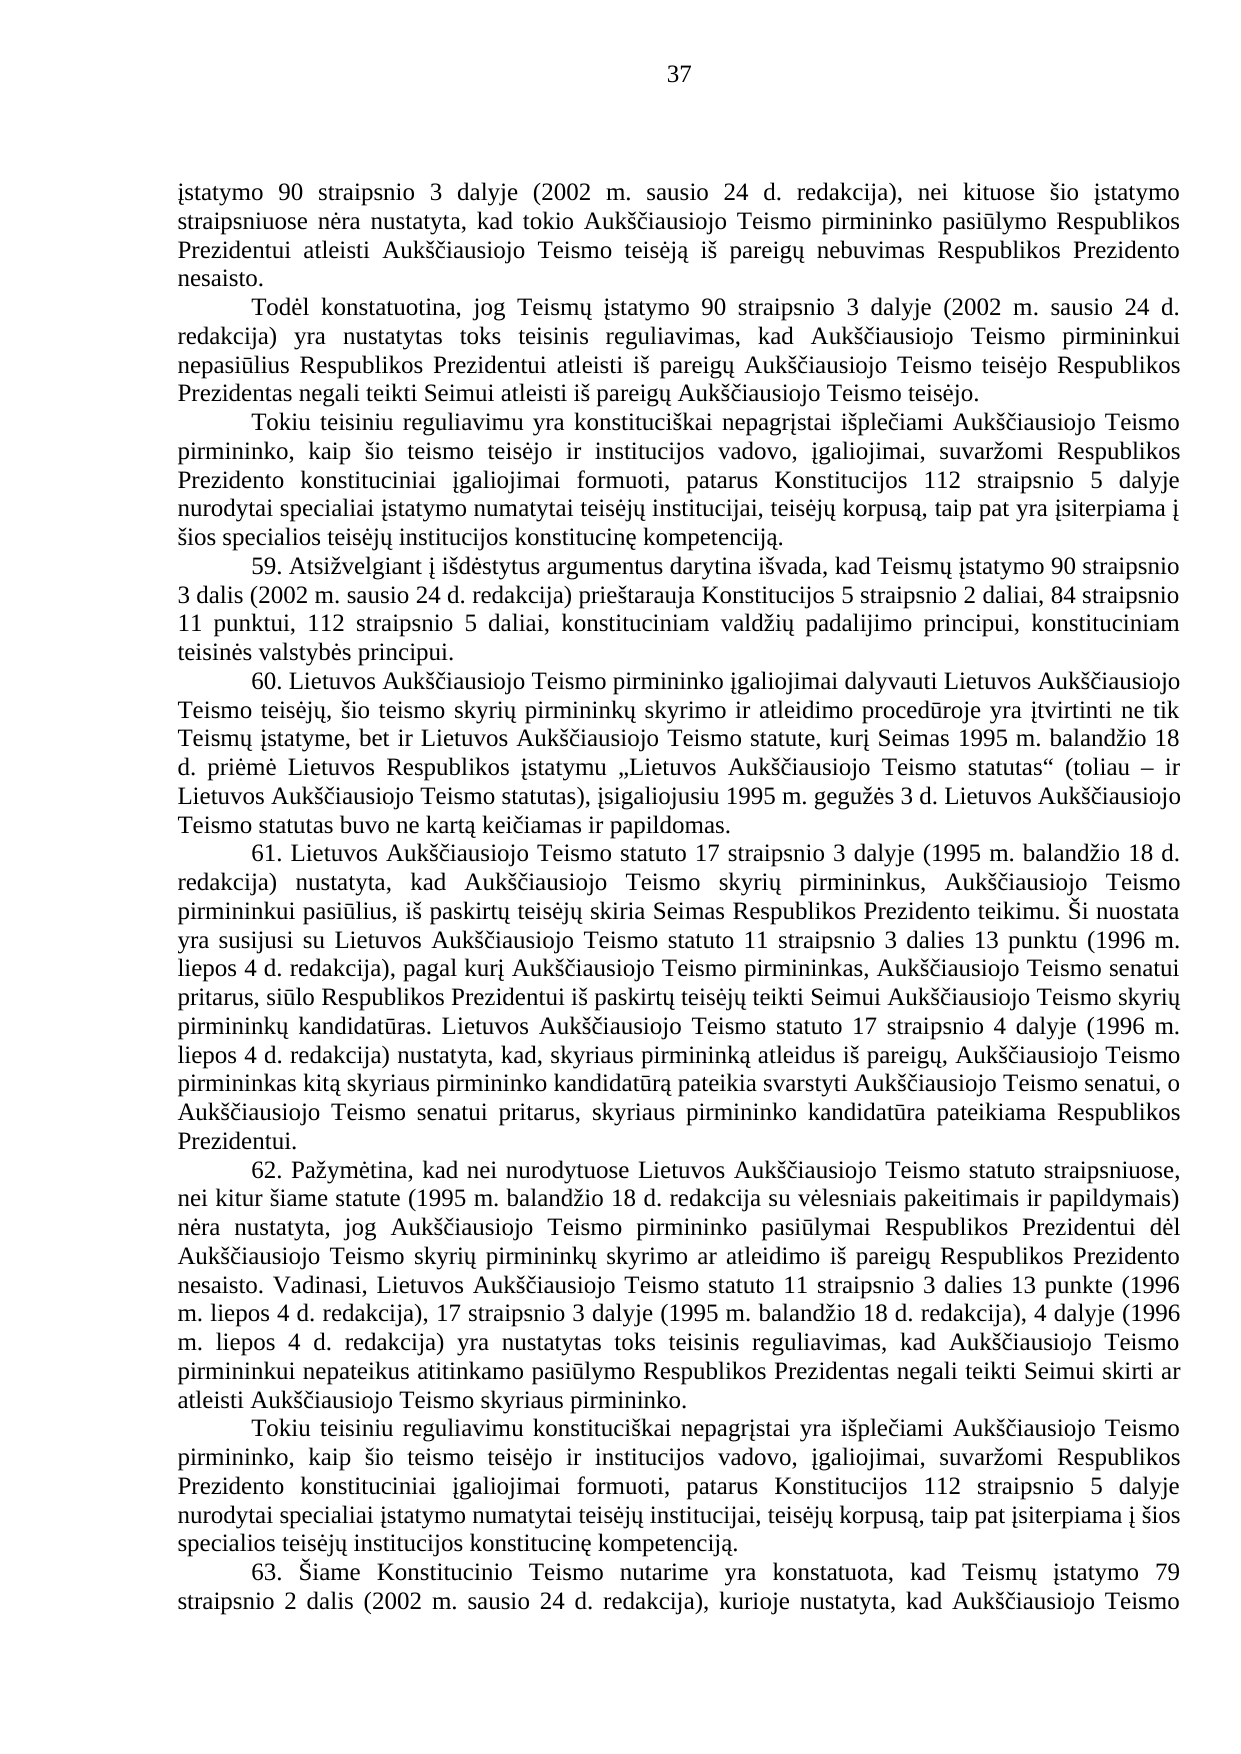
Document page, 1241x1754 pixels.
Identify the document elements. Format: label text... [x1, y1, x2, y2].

text Tokiu teisiniu reguliavimu yra konstituciškai nepagrįstai išplečiami Aukščiausiojo Teismo pirmininko, kaip šio teismo teisėjo ir institucijos vadovo, įgaliojimai, suvaržomi Respublikos Prezidento konstituciniai įgaliojimai formuoti, patarus Konstitucijos 112 straipsnio 5 dalyje nurodytai specialiai įstatymo numatytai teisėjų institucijai, teisėjų korpusą, taip pat yra įsiterpiama į šios specialios teisėjų institucijos konstitucinę kompetenciją. [177, 407, 1181, 551]
text 60. Lietuvos Aukščiausiojo Teismo pirmininko įgaliojimai dalyvauti Lietuvos Aukščiausiojo Teismo teisėjų, šio teismo skyrių pirmininkų skyrimo ir atleidimo procedūroje yra įtvirtinti ne tik Teismų įstatyme, bet ir Lietuvos Aukščiausiojo Teismo statute, kurį Seimas 1995 m. balandžio 18 d. priėmė Lietuvos Respublikos įstatymu „Lietuvos Aukščiausiojo Teismo statutas“ (toliau – ir Lietuvos Aukščiausiojo Teismo statutas), įsigaliojusiu 1995 m. gegužės 3 d. Lietuvos Aukščiausiojo Teismo statutas buvo ne kartą keičiamas ir papildomas. [177, 666, 1181, 838]
text 61. Lietuvos Aukščiausiojo Teismo statuto 17 straipsnio 3 dalyje (1995 m. balandžio 18 d. redakcija) nustatyta, kad Aukščiausiojo Teismo skyrių pirmininkus, Aukščiausiojo Teismo pirmininkui pasiūlius, iš paskirtų teisėjų skiria Seimas Respublikos Prezidento teikimu. Ši nuostata yra susijusi su Lietuvos Aukščiausiojo Teismo statuto 11 straipsnio 3 dalies 13 punktu (1996 m. liepos 4 d. redakcija), pagal kurį Aukščiausiojo Teismo pirmininkas, Aukščiausiojo Teismo senatui pritarus, siūlo Respublikos Prezidentui iš paskirtų teisėjų teikti Seimui Aukščiausiojo Teismo skyrių pirmininkų kandidatūras. Lietuvos Aukščiausiojo Teismo statuto 17 straipsnio 4 dalyje (1996 m. liepos 4 d. redakcija) nustatyta, kad, skyriaus pirmininką atleidus iš pareigų, Aukščiausiojo Teismo pirmininkas kitą skyriaus pirmininko kandidatūrą pateikia svarstyti Aukščiausiojo Teismo senatui, o Aukščiausiojo Teismo senatui pritarus, skyriaus pirmininko kandidatūra pateikiama Respublikos Prezidentui. [177, 838, 1181, 1155]
text 63. Šiame Konstitucinio Teismo nutarime yra konstatuota, kad Teismų įstatymo 79 straipsnio 2 dalis (2002 m. sausio 24 d. redakcija), kurioje nustatyta, kad Aukščiausiojo Teismo [177, 1557, 1181, 1615]
text įstatymo 90 straipsnio 3 dalyje (2002 m. sausio 24 d. redakcija), nei kituose šio įstatymo straipsniuose nėra nustatyta, kad tokio Aukščiausiojo Teismo pirmininko pasiūlymo Respublikos Prezidentui atleisti Aukščiausiojo Teismo teisėją iš pareigų nebuvimas Respublikos Prezidento nesaisto. [177, 177, 1181, 292]
text Tokiu teisiniu reguliavimu konstituciškai nepagrįstai yra išplečiami Aukščiausiojo Teismo pirmininko, kaip šio teismo teisėjo ir institucijos vadovo, įgaliojimai, suvaržomi Respublikos Prezidento konstituciniai įgaliojimai formuoti, patarus Konstitucijos 112 straipsnio 5 dalyje nurodytai specialiai įstatymo numatytai teisėjų institucijai, teisėjų korpusą, taip pat įsiterpiama į šios specialios teisėjų institucijos konstitucinę kompetenciją. [177, 1413, 1181, 1557]
text 59. Atsižvelgiant į išdėstytus argumentus darytina išvada, kad Teismų įstatymo 90 straipsnio 3 dalis (2002 m. sausio 24 d. redakcija) prieštarauja Konstitucijos 5 straipsnio 2 daliai, 84 straipsnio 11 punktui, 112 straipsnio 5 daliai, konstituciniam valdžių padalijimo principui, konstituciniam teisinės valstybės principui. [177, 551, 1181, 666]
text Todėl konstatuotina, jog Teismų įstatymo 90 straipsnio 3 dalyje (2002 m. sausio 24 d. redakcija) yra nustatytas toks teisinis reguliavimas, kad Aukščiausiojo Teismo pirmininkui nepasiūlius Respublikos Prezidentui atleisti iš pareigų Aukščiausiojo Teismo teisėjo Respublikos Prezidentas negali teikti Seimui atleisti iš pareigų Aukščiausiojo Teismo teisėjo. [177, 292, 1181, 407]
text 62. Pažymėtina, kad nei nurodytuose Lietuvos Aukščiausiojo Teismo statuto straipsniuose, nei kitur šiame statute (1995 m. balandžio 18 d. redakcija su vėlesniais pakeitimais ir papildymais) nėra nustatyta, jog Aukščiausiojo Teismo pirmininko pasiūlymai Respublikos Prezidentui dėl Aukščiausiojo Teismo skyrių pirmininkų skyrimo ar atleidimo iš pareigų Respublikos Prezidento nesaisto. Vadinasi, Lietuvos Aukščiausiojo Teismo statuto 11 straipsnio 3 dalies 13 punkte (1996 m. liepos 4 d. redakcija), 17 straipsnio 3 dalyje (1995 m. balandžio 18 d. redakcija), 4 dalyje (1996 m. liepos 4 d. redakcija) yra nustatytas toks teisinis reguliavimas, kad Aukščiausiojo Teismo pirmininkui nepateikus atitinkamo pasiūlymo Respublikos Prezidentas negali teikti Seimui skirti ar atleisti Aukščiausiojo Teismo skyriaus pirmininko. [177, 1155, 1181, 1413]
